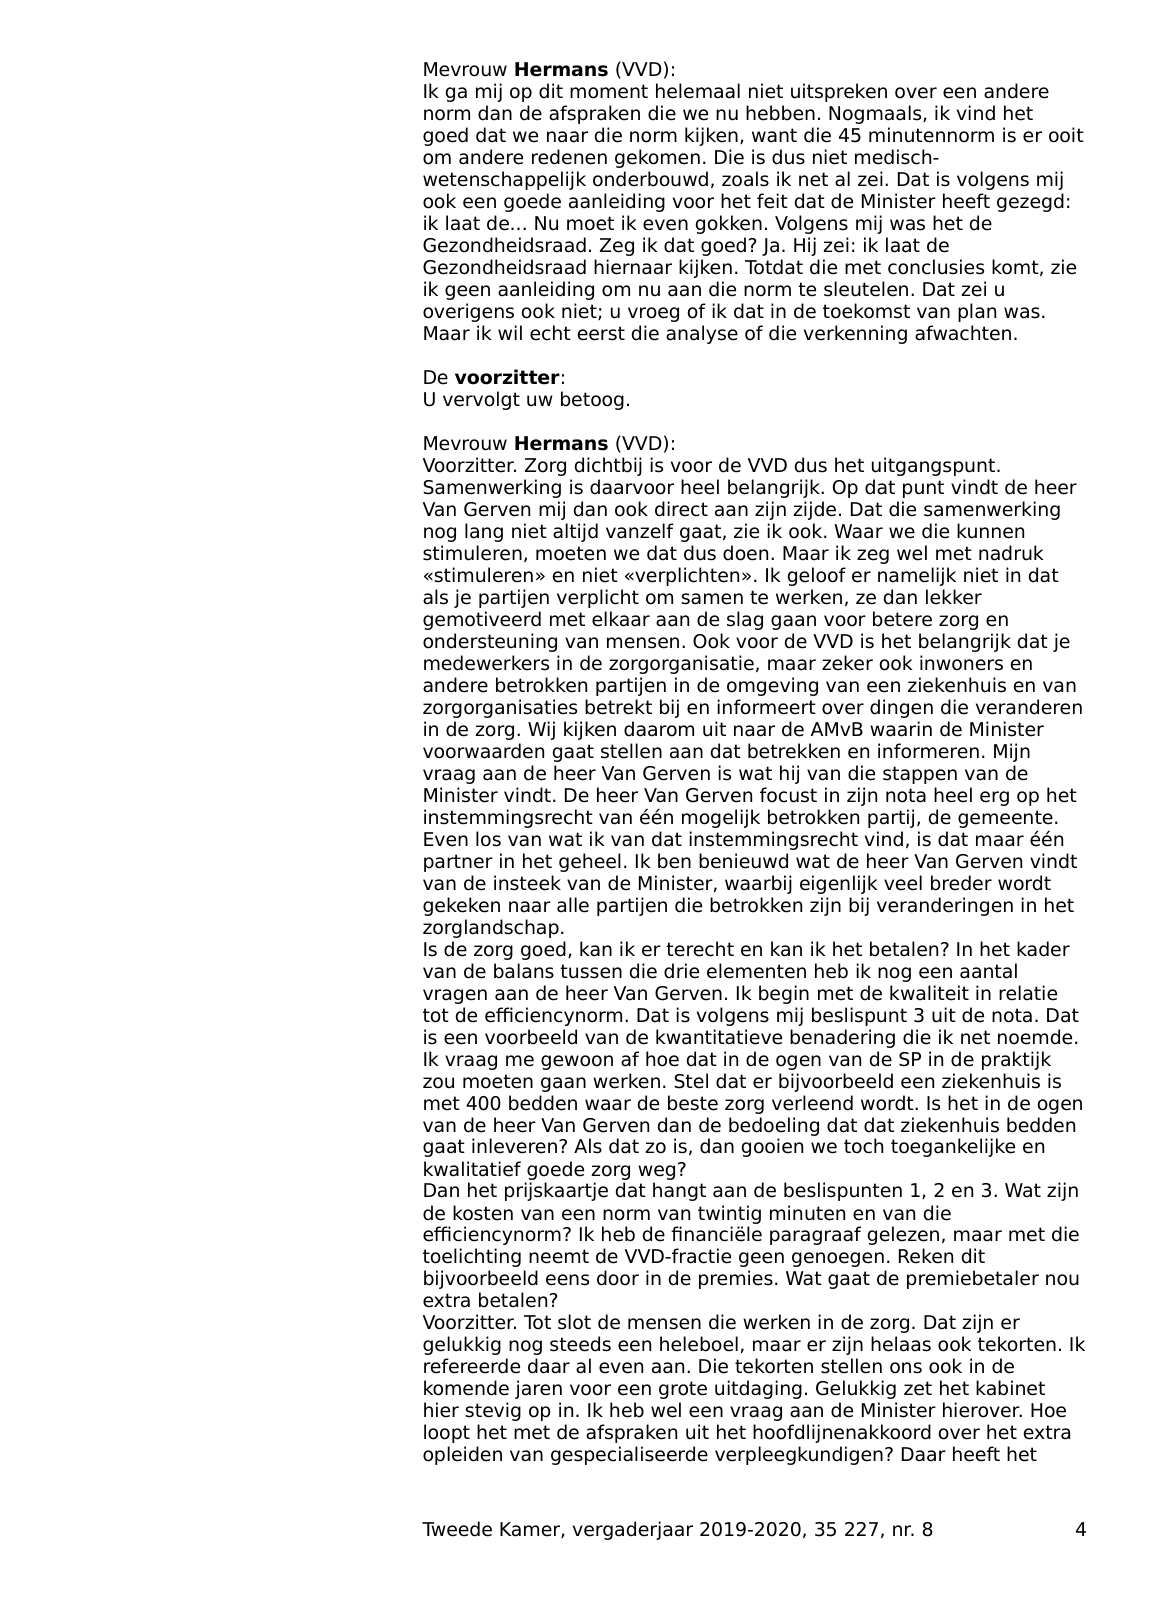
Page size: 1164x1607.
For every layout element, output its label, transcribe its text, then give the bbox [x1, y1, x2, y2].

text Mevrouw Hermans (VVD): [422, 59, 1087, 81]
text Voorzitter. Tot slot de mensen die werken in de zorg. Dat zijn er gelukkig nog steeds een heleboel, maar er zijn helaas ook tekorten. Ik refereerde daar al even aan. Die tekorten stellen ons ook in de komende jaren voor een grote uitdaging. Gelukkig zet het kabinet hier stevig op in. Ik heb wel een vraag aan de Minister hierover. Hoe loopt het met de afspraken uit het hoofdlijnenakkoord over het extra opleiden van gespecialiseerde verpleegkundigen? Daar heeft het [422, 1312, 1087, 1466]
text Dan het prijskaartje dat hangt aan de beslispunten 1, 2 en 3. Wat zijn de kosten van een norm van twintig minuten en van die efficiencynorm? Ik heb de financiële paragraaf gelezen, maar met die toelichting neemt de VVD-fractie geen genoegen. Reken dit bijvoorbeeld eens door in de premies. Wat gaat de premiebetaler nou extra betalen? [422, 1180, 1087, 1312]
text U vervolgt uw betoog. [422, 389, 1087, 411]
text De voorzitter: [422, 367, 1087, 389]
text Mevrouw Hermans (VVD): [422, 433, 1087, 455]
text Is de zorg goed, kan ik er terecht en kan ik het betalen? In het kader van de balans tussen die drie elementen heb ik nog een aantal vragen aan de heer Van Gerven. Ik begin met de kwaliteit in relatie tot de efficiencynorm. Dat is volgens mij beslispunt 3 uit de nota. Dat is een voorbeeld van de kwantitatieve benadering die ik net noemde. Ik vraag me gewoon af hoe dat in de ogen van de SP in de praktijk zou moeten gaan werken. Stel dat er bijvoorbeeld een ziekenhuis is met 400 bedden waar de beste zorg verleend wordt. Is het in de ogen van de heer Van Gerven dan de bedoeling dat dat ziekenhuis bedden gaat inleveren? Als dat zo is, dan gooien we toch toegankelijke en kwalitatief goede zorg weg? [422, 939, 1087, 1180]
text Ik ga mij op dit moment helemaal niet uitspreken over een andere norm dan de afspraken die we nu hebben. Nogmaals, ik vind het goed dat we naar die norm kijken, want die 45 minutennorm is er ooit om andere redenen gekomen. Die is dus niet medisch-wetenschappelijk onderbouwd, zoals ik net al zei. Dat is volgens mij ook een goede aanleiding voor het feit dat de Minister heeft gezegd: ik laat de... Nu moet ik even gokken. Volgens mij was het de Gezondheidsraad. Zeg ik dat goed? Ja. Hij zei: ik laat de Gezondheidsraad hiernaar kijken. Totdat die met conclusies komt, zie ik geen aanleiding om nu aan die norm te sleutelen. Dat zei u overigens ook niet; u vroeg of ik dat in de toekomst van plan was. Maar ik wil echt eerst die analyse of die verkenning afwachten. [422, 81, 1087, 345]
text Voorzitter. Zorg dichtbij is voor de VVD dus het uitgangspunt. Samenwerking is daarvoor heel belangrijk. Op dat punt vindt de heer Van Gerven mij dan ook direct aan zijn zijde. Dat die samenwerking nog lang niet altijd vanzelf gaat, zie ik ook. Waar we die kunnen stimuleren, moeten we dat dus doen. Maar ik zeg wel met nadruk «stimuleren» en niet «verplichten». Ik geloof er namelijk niet in dat als je partijen verplicht om samen te werken, ze dan lekker gemotiveerd met elkaar aan de slag gaan voor betere zorg en ondersteuning van mensen. Ook voor de VVD is het belangrijk dat je medewerkers in de zorgorganisatie, maar zeker ook inwoners en andere betrokken partijen in de omgeving van een ziekenhuis en van zorgorganisaties betrekt bij en informeert over dingen die veranderen in de zorg. Wij kijken daarom uit naar de AMvB waarin de Minister voorwaarden gaat stellen aan dat betrekken en informeren. Mijn vraag aan de heer Van Gerven is wat hij van die stappen van de Minister vindt. De heer Van Gerven focust in zijn nota heel erg op het instemmingsrecht van één mogelijk betrokken partij, de gemeente. Even los van wat ik van dat instemmingsrecht vind, is dat maar één partner in het geheel. Ik ben benieuwd wat de heer Van Gerven vindt van de insteek van de Minister, waarbij eigenlijk veel breder wordt gekeken naar alle partijen die betrokken zijn bij veranderingen in het zorglandschap. [422, 455, 1087, 939]
